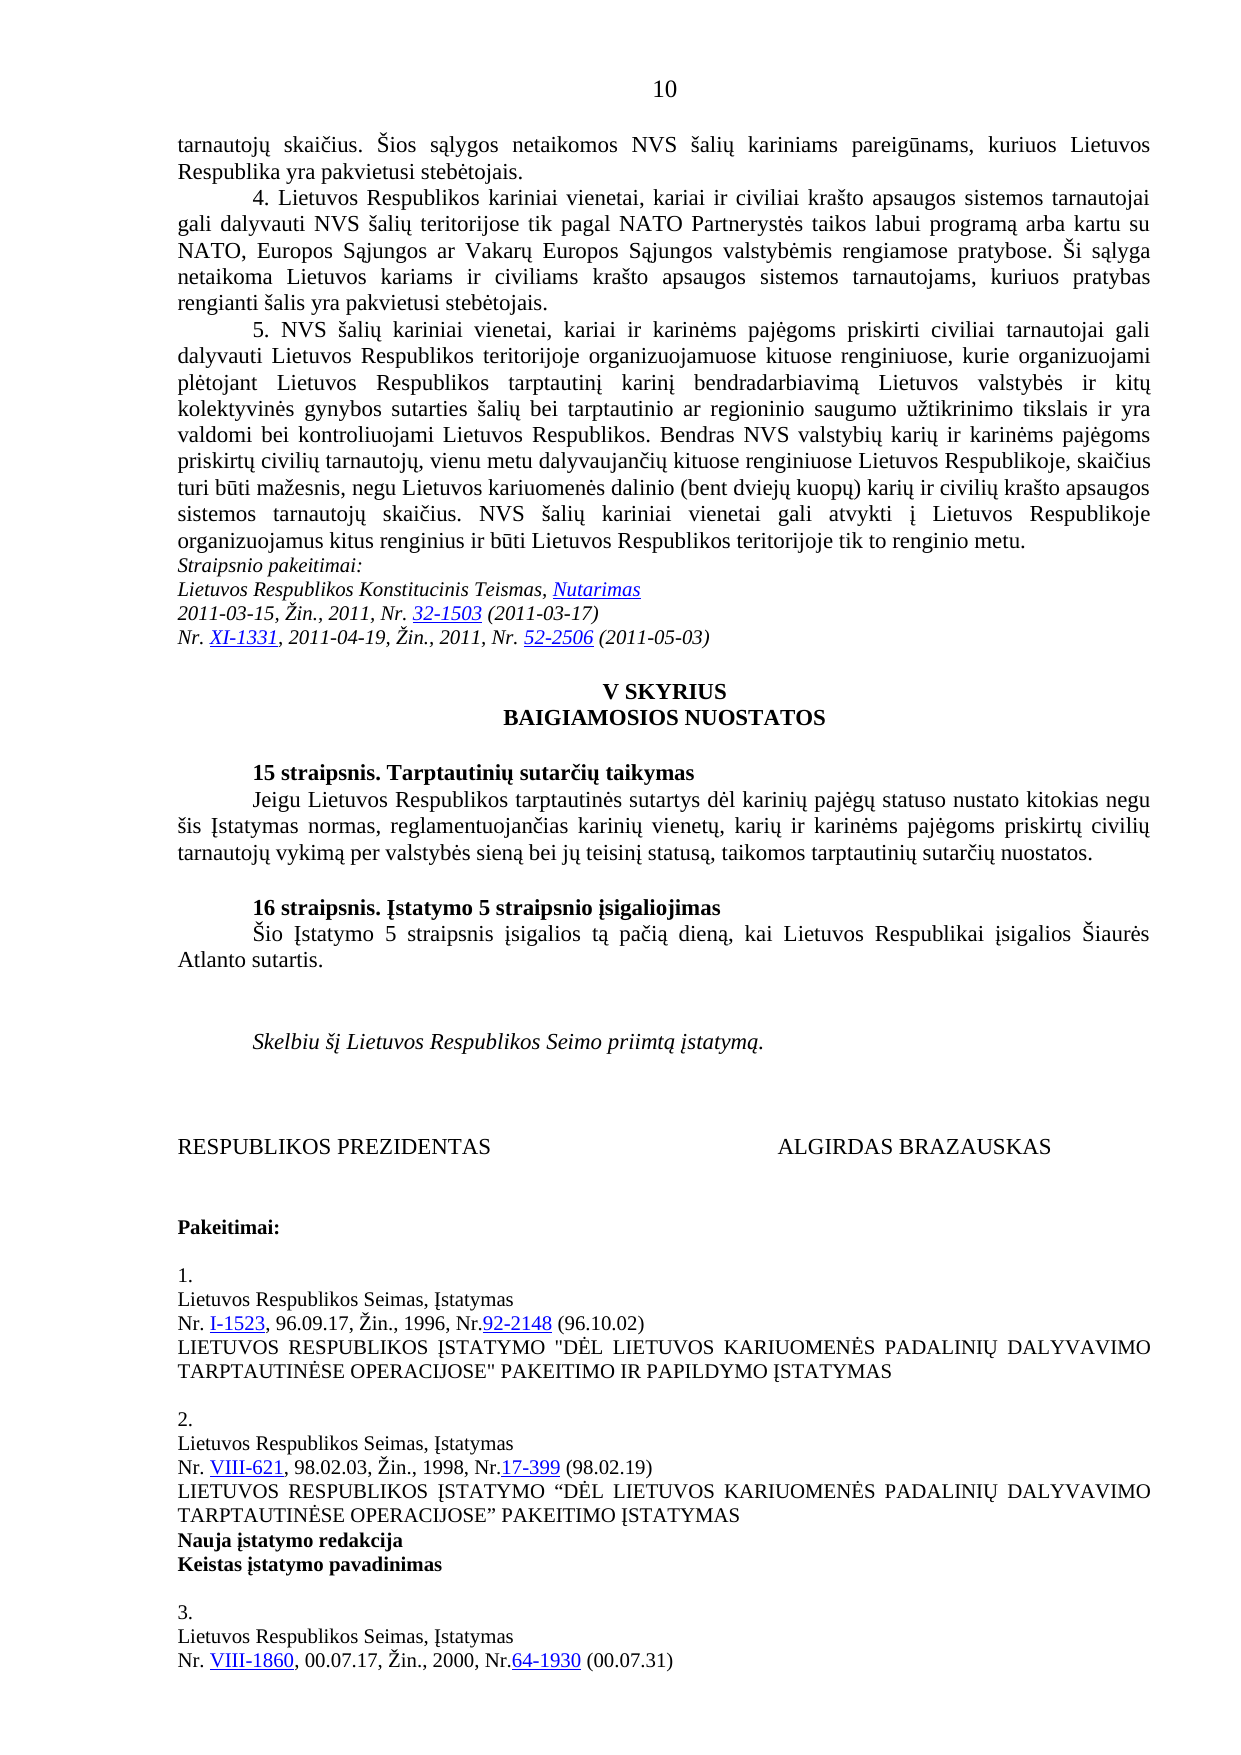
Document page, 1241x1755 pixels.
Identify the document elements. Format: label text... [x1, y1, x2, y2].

text Lietuvos Respublikos Seimas, Įstatymas [177, 1431, 1152, 1455]
text 16 straipsnis. Įstatymo 5 straipsnio įsigaliojimas [252, 894, 1152, 920]
text Pakeitimai: [177, 1215, 1152, 1239]
text Lietuvos Respublikos Seimas, Įstatymas [177, 1624, 1152, 1648]
text Nr. VIII-621, 98.02.03, Žin., 1998, Nr.17-399 (98.02.19) [177, 1455, 1152, 1479]
text 1. [177, 1263, 1152, 1287]
text Skelbiu šį Lietuvos Respublikos Seimo priimtą įstatymą. [177, 1028, 1152, 1054]
text Šio Įstatymo 5 straipsnis įsigalios tą pačią dieną, kai Lietuvos Respublikai įsigalios Šiaurės Atlanto sutartis. [177, 920, 1152, 973]
text tarnautojų skaičius. Šios sąlygos netaikomos NVS šalių kariniams pareigūnams, kuriuos Lietuvos Respublika yra pakvietusi stebėtojais. [177, 131, 1152, 184]
text 5. NVS šalių kariniai vienetai, kariai ir karinėms pajėgoms priskirti civiliai tarnautojai gali dalyvauti Lietuvos Respublikos teritorijoje organizuojamuose kituose renginiuose, kurie organizuojami plėtojant Lietuvos Respublikos tarptautinį karinį bendradarbiavimą Lietuvos valstybės ir kitų kolektyvinės gynybos sutarties šalių bei tarptautinio ar regioninio saugumo užtikrinimo tikslais ir yra valdomi bei kontroliuojami Lietuvos Respublikos. Bendras NVS valstybių karių ir karinėms pajėgoms priskirtų civilių tarnautojų, vienu metu dalyvaujančių kituose renginiuose Lietuvos Respublikoje, skaičius turi būti mažesnis, negu Lietuvos kariuomenės dalinio (bent dviejų kuopų) karių ir civilių krašto apsaugos sistemos tarnautojų skaičius. NVS šalių kariniai vienetai gali atvykti į Lietuvos Respublikoje organizuojamus kitus renginius ir būti Lietuvos Respublikos teritorijoje tik to renginio metu. [177, 316, 1152, 553]
text Nr. I-1523, 96.09.17, Žin., 1996, Nr.92-2148 (96.10.02) [177, 1311, 1152, 1335]
text 15 straipsnis. Tarptautinių sutarčių taikymas [252, 759, 1152, 786]
text Jeigu Lietuvos Respublikos tarptautinės sutartys dėl karinių pajėgų statuso nustato kitokias negu šis Įstatymas normas, reglamentuojančias karinių vienetų, karių ir karinėms pajėgoms priskirtų civilių tarnautojų vykimą per valstybės sieną bei jų teisinį statusą, taikomos tarptautinių sutarčių nuostatos. [177, 786, 1152, 865]
text 4. Lietuvos Respublikos kariniai vienetai, kariai ir civiliai krašto apsaugos sistemos tarnautojai gali dalyvauti NVS šalių teritorijose tik pagal NATO Partnerystės taikos labui programą arba kartu su NATO, Europos Sąjungos ar Vakarų Europos Sąjungos valstybėmis rengiamose pratybose. Ši sąlyga netaikoma Lietuvos kariams ir civiliams krašto apsaugos sistemos tarnautojams, kuriuos pratybas rengianti šalis yra pakvietusi stebėtojais. [177, 184, 1152, 316]
text 2011-03-15, Žin., 2011, Nr. 32-1503 (2011-03-17) [177, 601, 1152, 625]
text Lietuvos Respublikos Konstitucinis Teismas, Nutarimas [177, 577, 1152, 601]
text 2. [177, 1407, 1152, 1431]
text V SKYRIUS BAIGIAMOSIOS NUOSTATOS [177, 678, 1152, 759]
text RESPUBLIKOS PREZIDENTAS ALGIRDAS BRAZAUSKAS [177, 1133, 1152, 1159]
text Straipsnio pakeitimai: [177, 553, 1152, 577]
text Nr. VIII-1860, 00.07.17, Žin., 2000, Nr.64-1930 (00.07.31) [177, 1648, 1152, 1672]
text Nauja įstatymo redakcija [177, 1527, 1152, 1552]
text Lietuvos Respublikos Seimas, Įstatymas [177, 1287, 1152, 1311]
text Keistas įstatymo pavadinimas [177, 1552, 1152, 1576]
text Nr. XI-1331, 2011-04-19, Žin., 2011, Nr. 52-2506 (2011-05-03) [177, 625, 1152, 649]
text LIETUVOS RESPUBLIKOS ĮSTATYMO “DĖL LIETUVOS KARIUOMENĖS PADALINIŲ DALYVAVIMO TARPTAUTINĖSE OPERACIJOSE” PAKEITIMO ĮSTATYMAS [177, 1479, 1152, 1527]
text LIETUVOS RESPUBLIKOS ĮSTATYMO "DĖL LIETUVOS KARIUOMENĖS PADALINIŲ DALYVAVIMO TARPTAUTINĖSE OPERACIJOSE" PAKEITIMO IR PAPILDYMO ĮSTATYMAS [177, 1335, 1152, 1383]
text 3. [177, 1600, 1152, 1624]
